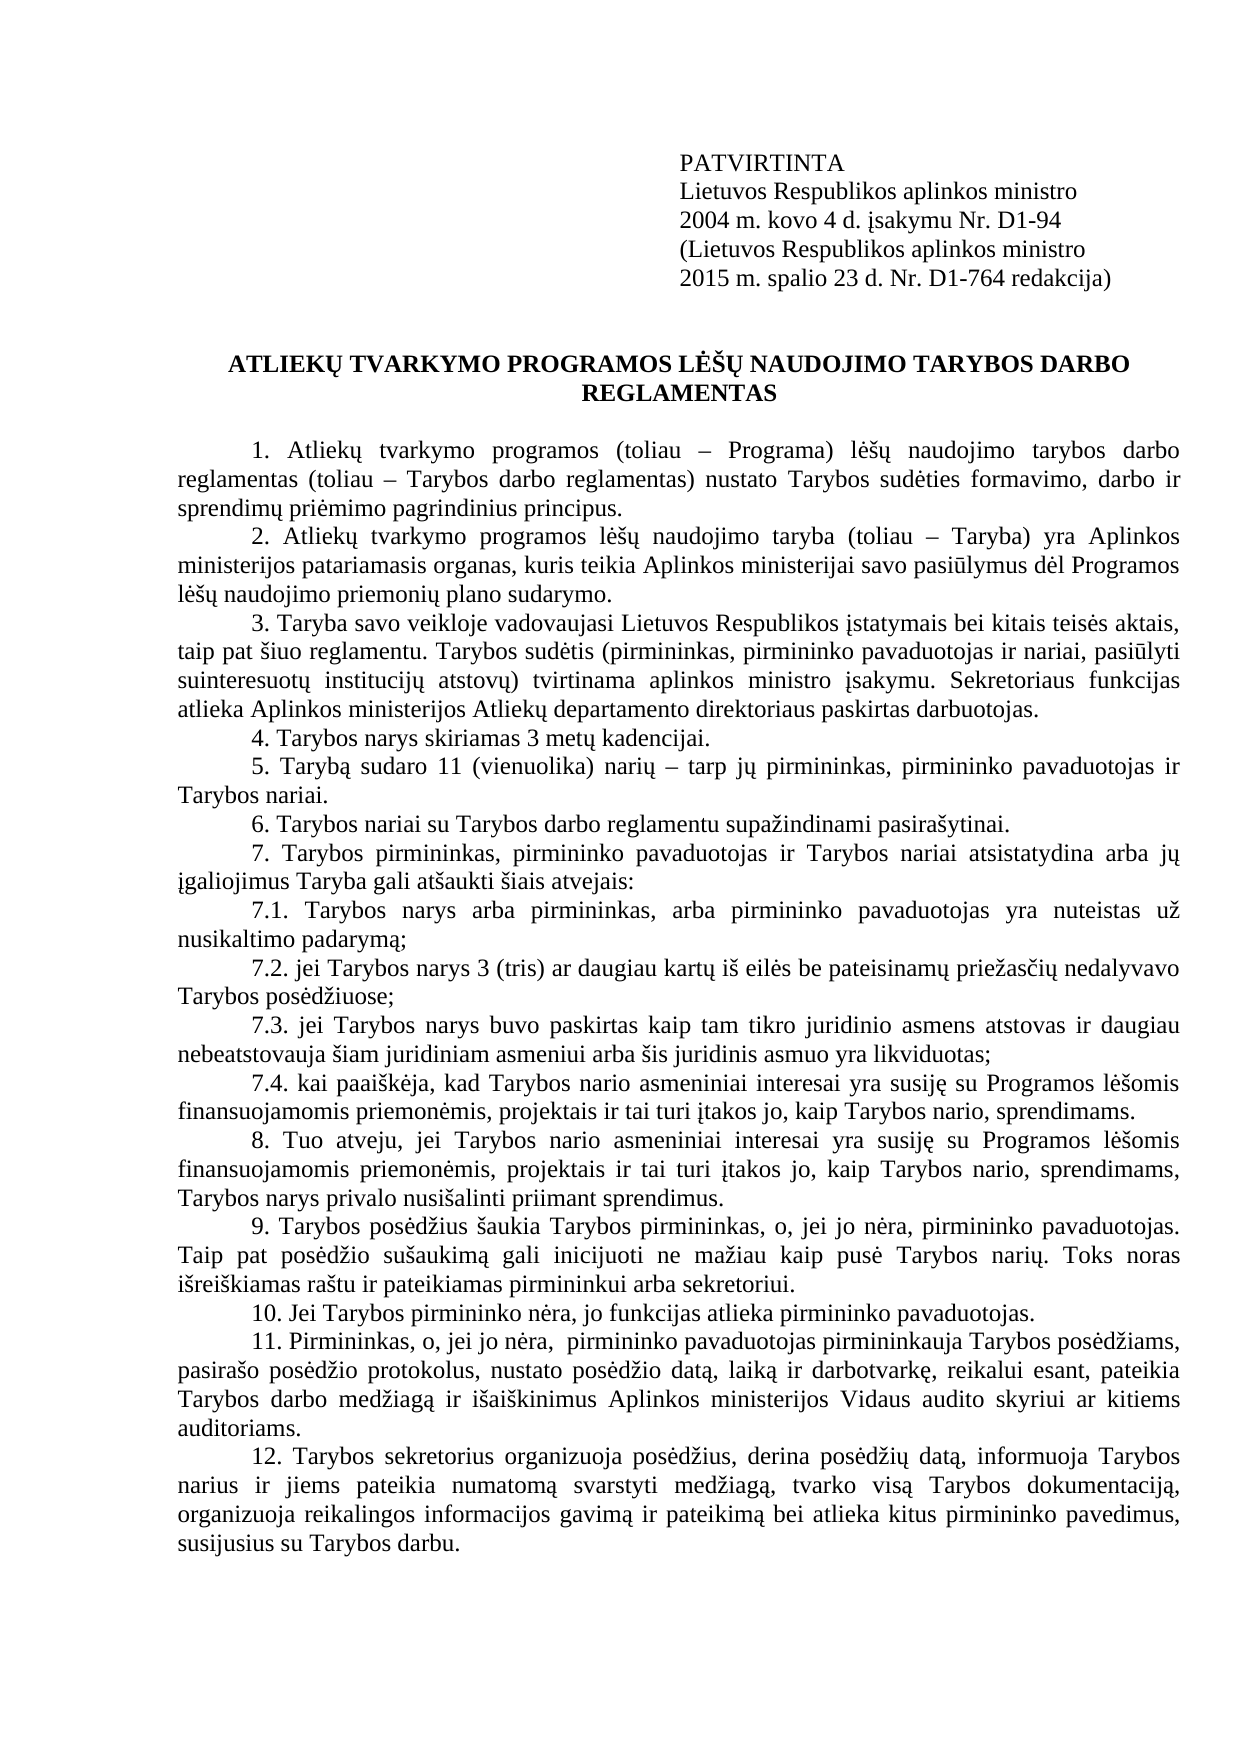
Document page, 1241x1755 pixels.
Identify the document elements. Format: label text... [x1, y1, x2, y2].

text 3. Taryba savo veikloje vadovaujasi Lietuvos Respublikos įstatymais bei kitais teisės aktais, taip pat šiuo reglamentu. Tarybos sudėtis (pirmininkas, pirmininko pavaduotojas ir nariai, pasiūlyti suinteresuotų institucijų atstovų) tvirtinama aplinkos ministro įsakymu. Sekretoriaus funkcijas atlieka Aplinkos ministerijos Atliekų departamento direktoriaus paskirtas darbuotojas. [177, 608, 1181, 723]
text (Lietuvos Respublikos aplinkos ministro [679, 234, 1181, 263]
text 4. Tarybos narys skiriamas 3 metų kadencijai. [177, 723, 1181, 751]
text 5. Tarybą sudaro 11 (vienuolika) narių – tarp jų pirmininkas, pirmininko pavaduotojas ir Tarybos nariai. [177, 751, 1181, 809]
text 8. Tuo atveju, jei Tarybos nario asmeniniai interesai yra susiję su Programos lėšomis finansuojamomis priemonėmis, projektais ir tai turi įtakos jo, kaip Tarybos nario, sprendimams, Tarybos narys privalo nusišalinti priimant sprendimus. [177, 1125, 1181, 1211]
text PATVIRTINTA [679, 148, 1181, 176]
text 1. Atliekų tvarkymo programos (toliau – Programa) lėšų naudojimo tarybos darbo reglamentas (toliau – Tarybos darbo reglamentas) nustato Tarybos sudėties formavimo, darbo ir sprendimų priėmimo pagrindinius principus. [177, 435, 1181, 521]
text 7.1. Tarybos narys arba pirmininkas, arba pirmininko pavaduotojas yra nuteistas už nusikaltimo padarymą; [177, 895, 1181, 953]
text 6. Tarybos nariai su Tarybos darbo reglamentu supažindinami pasirašytinai. [177, 809, 1181, 838]
text 7. Tarybos pirmininkas, pirmininko pavaduotojas ir Tarybos nariai atsistatydina arba jų įgaliojimus Taryba gali atšaukti šiais atvejais: [177, 838, 1181, 895]
text 9. Tarybos posėdžius šaukia Tarybos pirmininkas, o, jei jo nėra, pirmininko pavaduotojas. Taip pat posėdžio sušaukimą gali inicijuoti ne mažiau kaip pusė Tarybos narių. Toks noras išreiškiamas raštu ir pateikiamas pirmininkui arba sekretoriui. [177, 1211, 1181, 1298]
text 10. Jei Tarybos pirmininko nėra, jo funkcijas atlieka pirmininko pavaduotojas. [177, 1298, 1181, 1326]
text 11. Pirmininkas, o, jei jo nėra, pirmininko pavaduotojas pirmininkauja Tarybos posėdžiams, pasirašo posėdžio protokolus, nustato posėdžio datą, laiką ir darbotvarkę, reikalui esant, pateikia Tarybos darbo medžiagą ir išaiškinimus Aplinkos ministerijos Vidaus audito skyriui ar kitiems auditoriams. [177, 1326, 1181, 1441]
text 7.4. kai paaiškėja, kad Tarybos nario asmeniniai interesai yra susiję su Programos lėšomis finansuojamomis priemonėmis, projektais ir tai turi įtakos jo, kaip Tarybos nario, sprendimams. [177, 1068, 1181, 1125]
text 7.2. jei Tarybos narys 3 (tris) ar daugiau kartų iš eilės be pateisinamų priežasčių nedalyvavo Tarybos posėdžiuose; [177, 953, 1181, 1010]
text ATLIEKŲ TVARKYMO PROGRAMOS LĖŠŲ NAUDOJIMO TARYBOS DARBO REGLAMENTAS [177, 349, 1181, 406]
text 12. Tarybos sekretorius organizuoja posėdžius, derina posėdžių datą, informuoja Tarybos narius ir jiems pateikia numatomą svarstyti medžiagą, tvarko visą Tarybos dokumentaciją, organizuoja reikalingos informacijos gavimą ir pateikimą bei atlieka kitus pirmininko pavedimus, susijusius su Tarybos darbu. [177, 1441, 1181, 1556]
text 2015 m. spalio 23 d. Nr. D1-764 redakcija) [679, 263, 1181, 291]
text 2. Atliekų tvarkymo programos lėšų naudojimo taryba (toliau – Taryba) yra Aplinkos ministerijos patariamasis organas, kuris teikia Aplinkos ministerijai savo pasiūlymus dėl Programos lėšų naudojimo priemonių plano sudarymo. [177, 521, 1181, 608]
text 7.3. jei Tarybos narys buvo paskirtas kaip tam tikro juridinio asmens atstovas ir daugiau nebeatstovauja šiam juridiniam asmeniui arba šis juridinis asmuo yra likviduotas; [177, 1010, 1181, 1068]
text Lietuvos Respublikos aplinkos ministro [679, 176, 1181, 205]
text 2004 m. kovo 4 d. įsakymu Nr. D1-94 [679, 205, 1181, 234]
